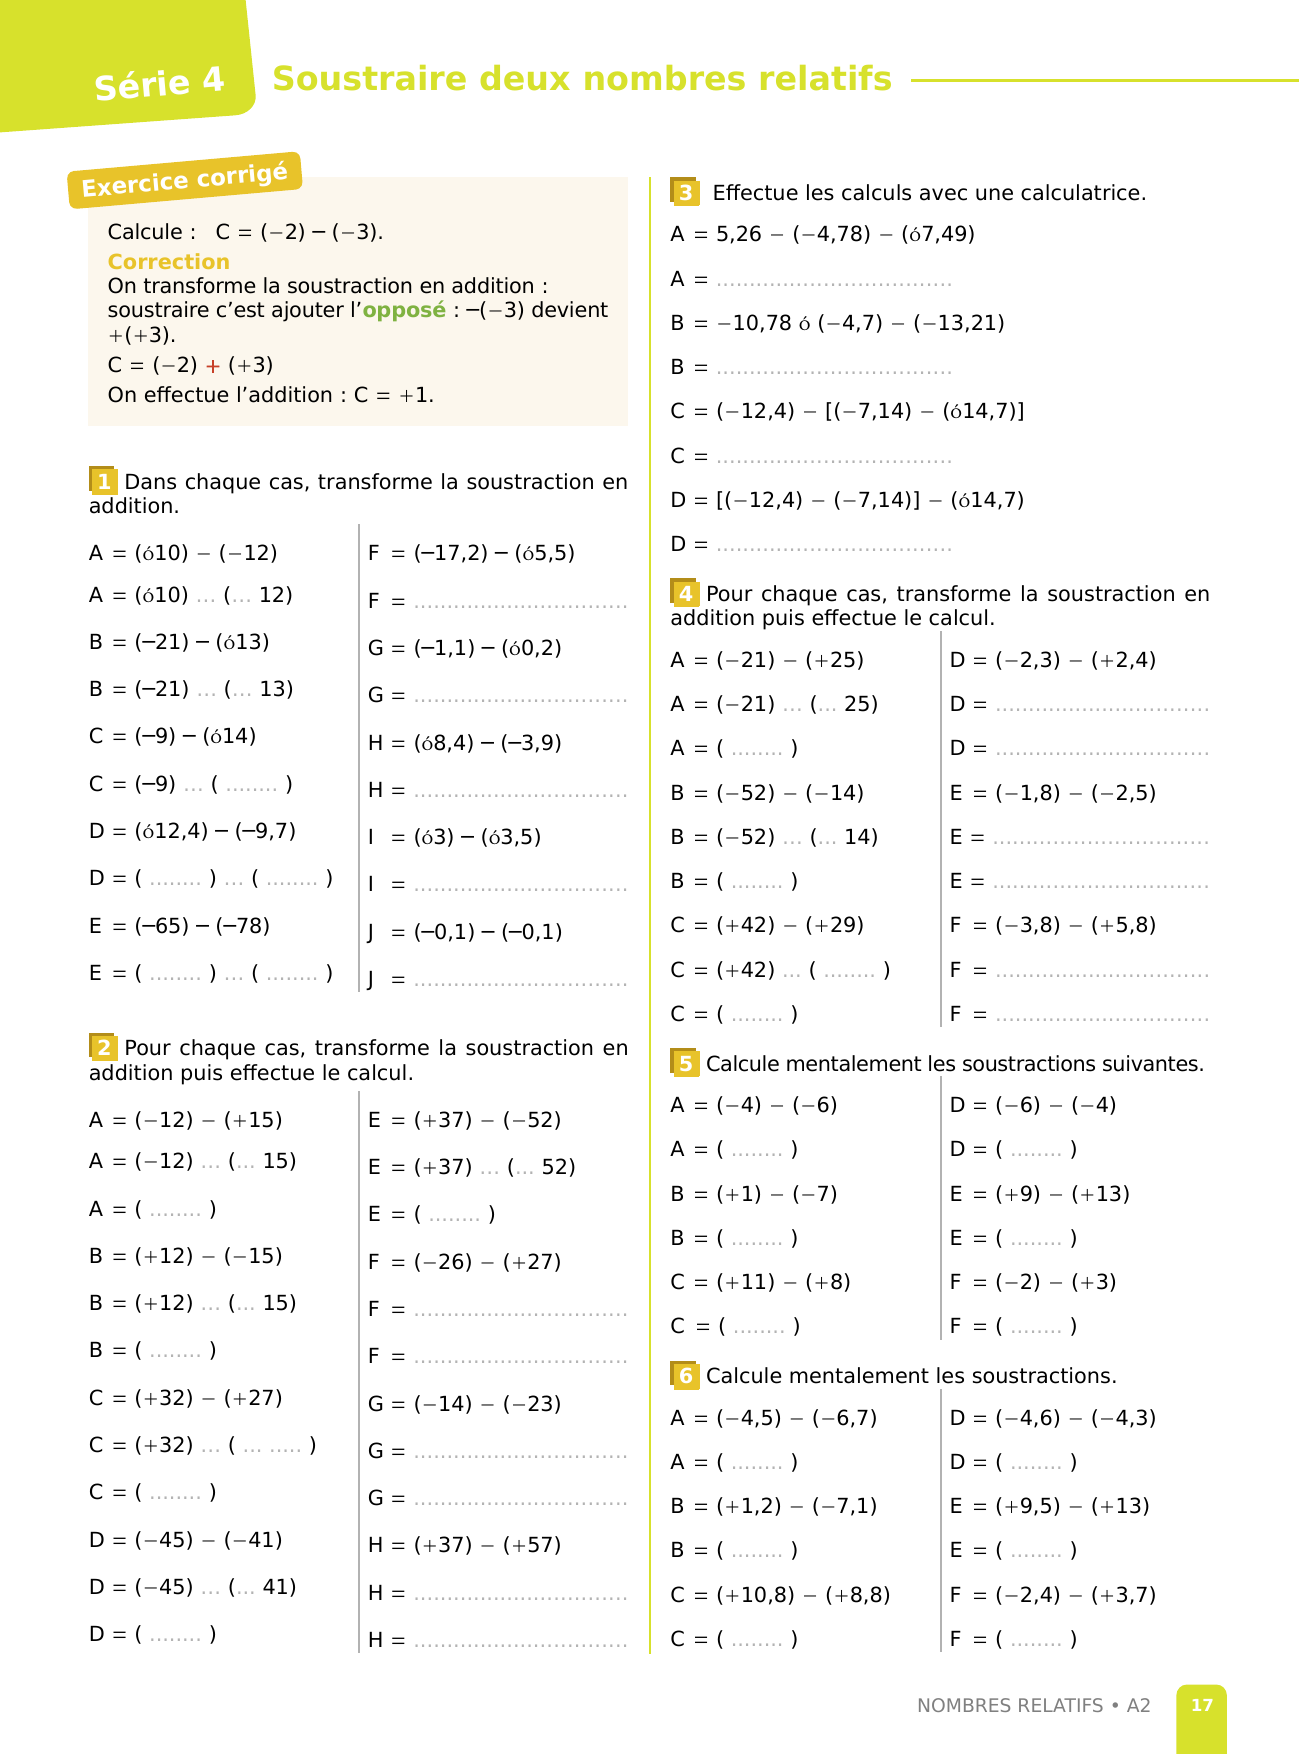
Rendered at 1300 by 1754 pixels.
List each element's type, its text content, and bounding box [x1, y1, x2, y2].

text H = [368, 761, 629, 802]
text G = [368, 666, 629, 707]
text A = (10) … (… 12) [88, 566, 350, 607]
text G = (─14) ─ (─23) [368, 1374, 629, 1416]
text B = (─52) ─ (─14) [670, 763, 932, 805]
text G = [368, 1469, 629, 1511]
text G = [368, 1422, 629, 1463]
text A = ( ........ ) [88, 1179, 350, 1221]
text E = (─1,8) ─ (─2,5) [949, 763, 1211, 805]
text E = (─65) ─ (─78) [88, 897, 350, 938]
text H = (8,4) ─ (─3,9) [368, 713, 629, 755]
text H = (37) ─ (57) [368, 1516, 629, 1558]
text A = [670, 249, 1211, 291]
text F = ( ........ ) [949, 1610, 1211, 1651]
text B = ( ........ ) [670, 1209, 932, 1250]
text E = (37) … (... 52) [368, 1138, 629, 1179]
text B = (12) … (... 15) [88, 1274, 350, 1315]
text A = (10) ─ (─12) [88, 524, 350, 566]
text C = (─9) … ( ........ ) [88, 755, 350, 796]
text E = (9) ─ (13) [949, 1164, 1211, 1206]
text E = [949, 808, 1211, 849]
text F = (─2,4) ─ (3,7) [949, 1566, 1211, 1607]
text B = (─21) ─ (13) [88, 613, 350, 654]
text A = 5,26 ─ (─4,78) ─ (7,49) [670, 205, 1211, 247]
text D = [(─12,4) ─ (─7,14)] ─ (14,7) [670, 471, 1211, 512]
text C = (42) ─ (29) [670, 896, 932, 938]
text Correction On transforme la soustraction en addition : soustraire c’est ajouter l’opposé : ─(─3) devient (3). [107, 250, 609, 347]
text D = ( ........ ) … ( ........ ) [88, 849, 350, 891]
text B = (─52) … (... 14) [670, 808, 932, 849]
text C = (32) ─ (27) [88, 1369, 350, 1410]
text C = ( ........ ) [88, 1463, 350, 1504]
text F = (─26) ─ (27) [368, 1233, 629, 1274]
text J = (─0,1) ─ (─0,1) [368, 903, 629, 944]
text E = (9,5) ─ (13) [949, 1477, 1211, 1518]
text C = ( ........ ) [670, 985, 932, 1026]
text D = [949, 719, 1211, 761]
text On effectue l’addition : C  1. [107, 383, 609, 407]
subtitle Dans chaque cas, transforme la soustraction en addition. [88, 466, 629, 518]
text F = [949, 941, 1211, 982]
text A = (─21) … (... 25) [670, 675, 932, 716]
text A = (─4,5) ─ (─6,7) [670, 1389, 932, 1430]
text F = (─3,8) ─ (5,8) [949, 896, 1211, 938]
text D = (─4,6) ─ (─4,3) [949, 1389, 1211, 1430]
text E = ( ........ ) [368, 1185, 629, 1227]
text A = ( ........ ) [670, 1120, 932, 1162]
text E = ( ........ ) [949, 1521, 1211, 1563]
subtitle Effectue les calculs avec une calculatrice. [696, 177, 1211, 205]
text I = (3) ─ (3,5) [368, 808, 629, 849]
text B = (1,2) ─ (─7,1) [670, 1477, 932, 1518]
text D = (12,4) ─ (─9,7) [88, 802, 350, 843]
text A = ( ........ ) [670, 719, 932, 761]
text A = (─12) … (... 15) [88, 1132, 350, 1173]
text C = (─9) ─ (14) [88, 707, 350, 749]
text B = ( ........ ) [670, 852, 932, 893]
text C = ( ........ ) [670, 1610, 932, 1651]
text C = (─12,4) ─ [(─7,14) ─ (14,7)] [670, 382, 1211, 424]
text C = (42) ... ( ........ ) [670, 941, 932, 982]
text C = (10,8) ─ (8,8) [670, 1566, 932, 1607]
subtitle Calcule mentalement les soustractions suivantes. [696, 1048, 1211, 1076]
text F = (─17,2) ─ (5,5) [368, 524, 629, 566]
text C = (32) … ( ... ..... ) [88, 1416, 350, 1457]
text H = [368, 1611, 629, 1652]
text E = (37) ─ (─52) [368, 1091, 629, 1132]
text D = ( ........ ) [949, 1433, 1211, 1474]
text B = ( ........ ) [670, 1521, 932, 1563]
text B = (─21) … (… 13) [88, 660, 350, 702]
text F = [368, 1280, 629, 1321]
text G = (─1,1) ─ (0,2) [368, 619, 629, 660]
text B = ( ........ ) [88, 1321, 350, 1363]
text D = [949, 675, 1211, 716]
text C  (─2)  (3) [107, 353, 609, 377]
subtitle Pour chaque cas, transforme la soustraction en addition puis effectue le calcul. [88, 1033, 629, 1085]
text C = ( ........ ) [670, 1297, 932, 1339]
text D = (─45) ─ (─41) [88, 1511, 350, 1552]
text F = ( ........ ) [949, 1297, 1211, 1339]
text F = [949, 985, 1211, 1026]
text F = [368, 1327, 629, 1369]
text F = (─2) ─ (3) [949, 1253, 1211, 1294]
text F = [368, 572, 629, 613]
text B = ─10,78  (─4,7) ─ (─13,21) [670, 294, 1211, 335]
text Calcule : C  (─2) ─ (─3). [107, 220, 609, 244]
text D = ( ........ ) [949, 1120, 1211, 1162]
text A = (─4) ─ (─6) [670, 1076, 932, 1117]
text B = (12) ─ (─15) [88, 1227, 350, 1268]
text J = [368, 950, 629, 991]
text C = [670, 427, 1211, 468]
text D = (─45) … (... 41) [88, 1558, 350, 1599]
text E = ( ........ ) [949, 1209, 1211, 1250]
text H = [368, 1564, 629, 1605]
text A = (─21) ─ (25) [670, 631, 932, 672]
text D = (─2,3) ─ (2,4) [949, 631, 1211, 672]
text E = ( ........ ) … ( ........ ) [88, 944, 350, 985]
text B = (1) ─ (─7) [670, 1164, 932, 1206]
text D = ( ........ ) [88, 1605, 350, 1646]
text D = (─6) ─ (─4) [949, 1076, 1211, 1117]
text E = [949, 852, 1211, 893]
text B = [670, 338, 1211, 379]
subtitle Pour chaque cas, transforme la soustraction en addition puis effectue le calcul. [670, 578, 1211, 631]
text A = (─12) ─ (15) [88, 1091, 350, 1132]
text I = [368, 855, 629, 897]
subtitle Calcule mentalement les soustractions. [696, 1361, 1211, 1389]
text C = (11) ─ (8) [670, 1253, 932, 1294]
text D = [670, 515, 1211, 556]
text A = ( ........ ) [670, 1433, 932, 1474]
